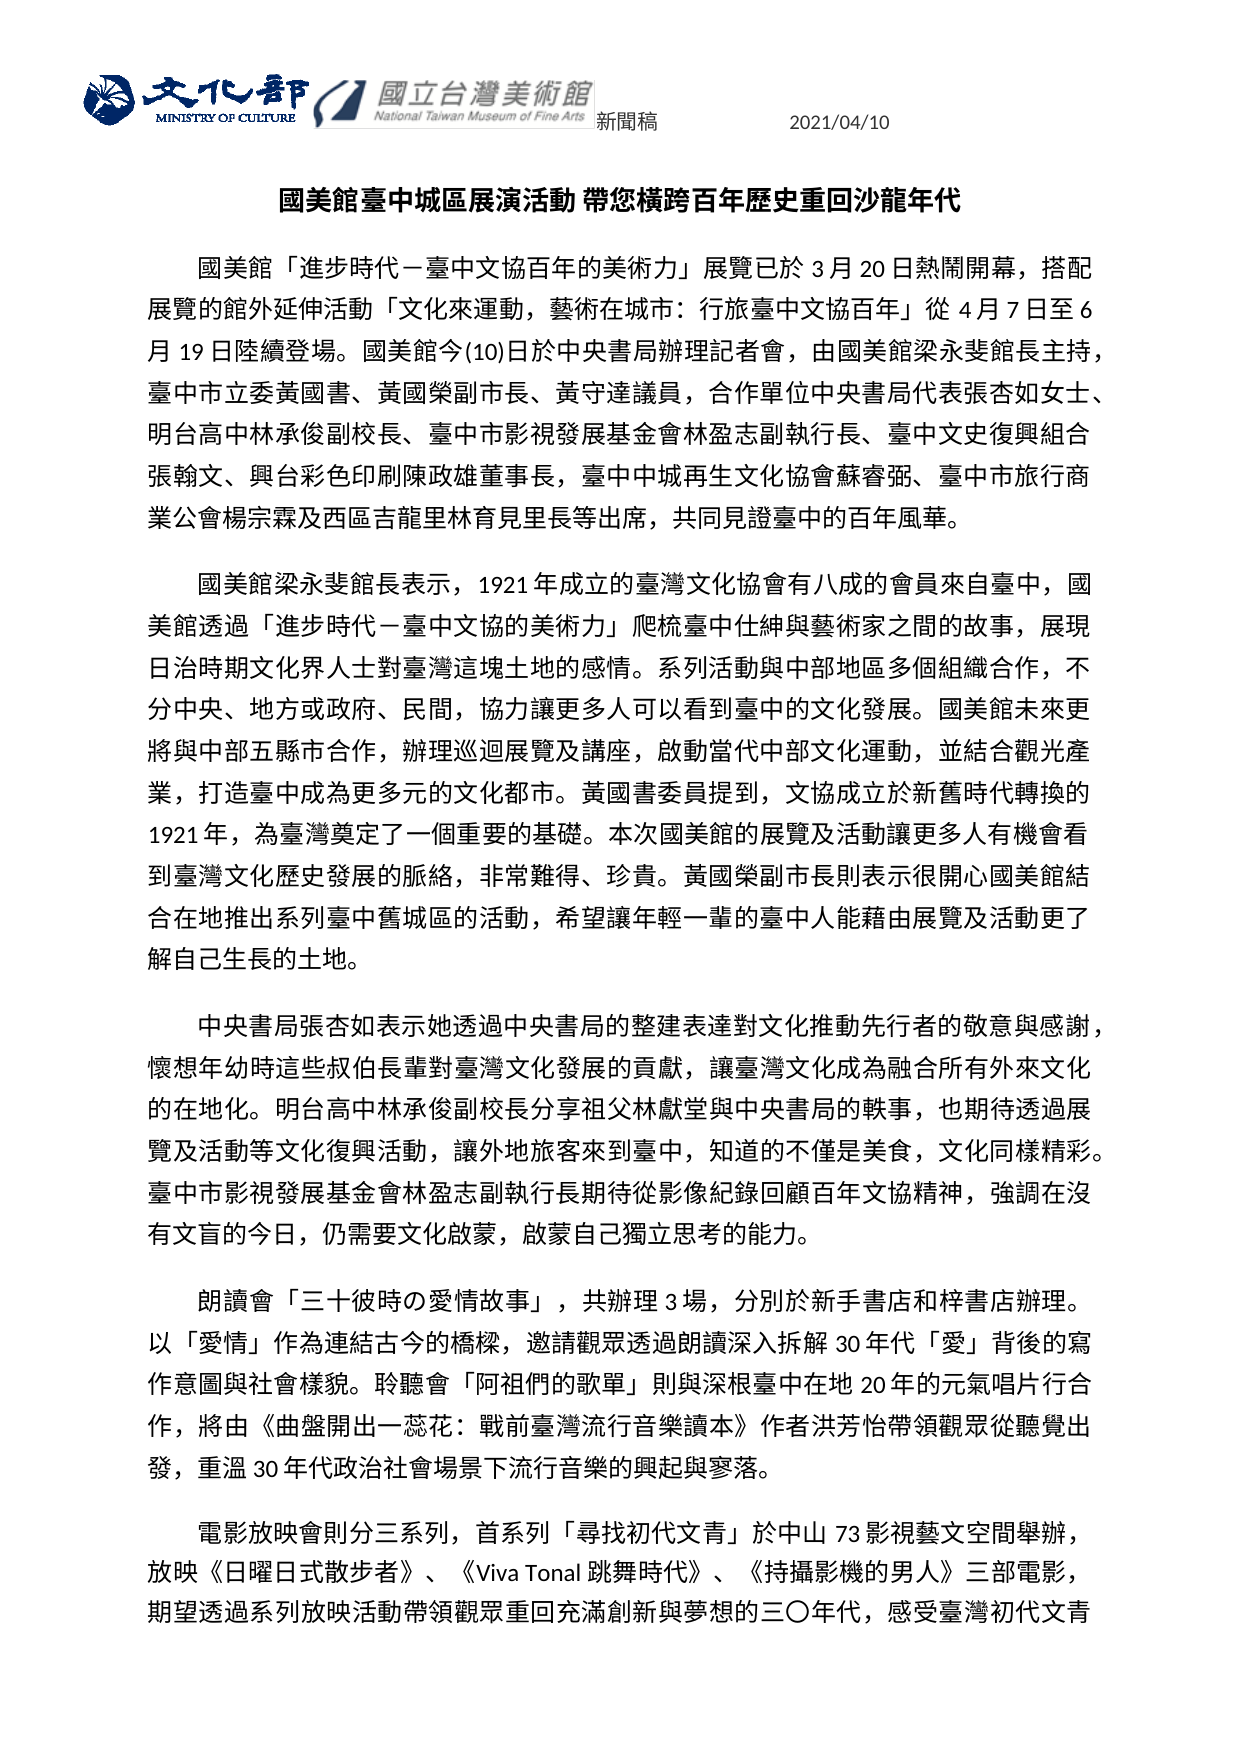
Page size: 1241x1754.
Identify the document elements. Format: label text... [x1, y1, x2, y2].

text 國美館臺中城區展演活動 帶您橫跨百年歷史重回沙龍年代 [148, 177, 1092, 219]
text 國美館「進步時代－臺中文協百年的美術力」展覽已於3月20日熱鬧開幕，搭配展覽的館外延伸活動「文化來運動，藝術在城市：行旅臺中文協百年」從4月7日至6月19日陸續登場。國美館今(10)日於中央書局辦理記者會，由國美館梁永斐館長主持，臺中市立委黃國書、黃國榮副市長、黃守達議員，合作單位中央書局代表張杏如女士、明台高中林承俊副校長、臺中市影視發展基金會林盈志副執行長、臺中文史復興組合張翰文、興台彩色印刷陳政雄董事長，臺中中城再生文化協會蘇睿弼、臺中市旅行商業公會楊宗霖及西區吉龍里林育見里長等出席，共同見證臺中的百年風華。 [148, 244, 1092, 536]
text 國美館梁永斐館長表示，1921年成立的臺灣文化協會有八成的會員來自臺中，國美館透過「進步時代－臺中文協的美術力」爬梳臺中仕紳與藝術家之間的故事，展現日治時期文化界人士對臺灣這塊土地的感情。系列活動與中部地區多個組織合作，不分中央、地方或政府、民間，協力讓更多人可以看到臺中的文化發展。國美館未來更將與中部五縣市合作，辦理巡迴展覽及講座，啟動當代中部文化運動，並結合觀光產業，打造臺中成為更多元的文化都市。黃國書委員提到，文協成立於新舊時代轉換的1921年，為臺灣奠定了一個重要的基礎。本次國美館的展覽及活動讓更多人有機會看到臺灣文化歷史發展的脈絡，非常難得、珍貴。黃國榮副市長則表示很開心國美館結合在地推出系列臺中舊城區的活動，希望讓年輕一輩的臺中人能藉由展覽及活動更了解自己生長的土地。 [148, 561, 1092, 977]
text 中央書局張杏如表示她透過中央書局的整建表達對文化推動先行者的敬意與感謝，懷想年幼時這些叔伯長輩對臺灣文化發展的貢獻，讓臺灣文化成為融合所有外來文化的在地化。明台高中林承俊副校長分享祖父林獻堂與中央書局的軼事，也期待透過展覽及活動等文化復興活動，讓外地旅客來到臺中，知道的不僅是美食，文化同樣精彩。臺中市影視發展基金會林盈志副執行長期待從影像紀錄回顧百年文協精神，強調在沒有文盲的今日，仍需要文化啟蒙，啟蒙自己獨立思考的能力。 [148, 1002, 1092, 1252]
text 朗讀會「三十彼時の愛情故事」，共辦理3場，分別於新手書店和梓書店辦理。以「愛情」作為連結古今的橋樑，邀請觀眾透過朗讀深入拆解30年代「愛」背後的寫作意圖與社會樣貌。聆聽會「阿祖們的歌單」則與深根臺中在地20年的元氣唱片行合作，將由《曲盤開出一蕊花：戰前臺灣流行音樂讀本》作者洪芳怡帶領觀眾從聽覺出發，重溫30年代政治社會場景下流行音樂的興起與寥落。 [148, 1277, 1092, 1486]
picture [313, 80, 596, 130]
text 電影放映會則分三系列，首系列「尋找初代文青」於中山73影視藝文空間舉辦，放映《日曜日式散步者》、《Viva Tonal 跳舞時代》、《持攝影機的男人》三部電影，期望透過系列放映活動帶領觀眾重回充滿創新與夢想的三〇年代，感受臺灣初代文青共同擦出的創作火花。第二系列「再現辯士之轉譯《南進台灣》」與中央書局合作辦理，重現「美臺團」的放映行動，邀請政治學專家吳叡人扮演辯士針對《南進台灣》系列影片進行轉譯。最終系列「不能被定義的『臺灣人』紀錄片放映暨交流座談會」希望藉由放映二戰後的紀錄片，邀請觀眾一同思考「民族主義」對於當代臺灣的意義。映後將邀請紀錄片導演與多位專家學者進行對談，期盼與觀者一同激盪創新的火花。 [148, 1511, 1092, 1629]
